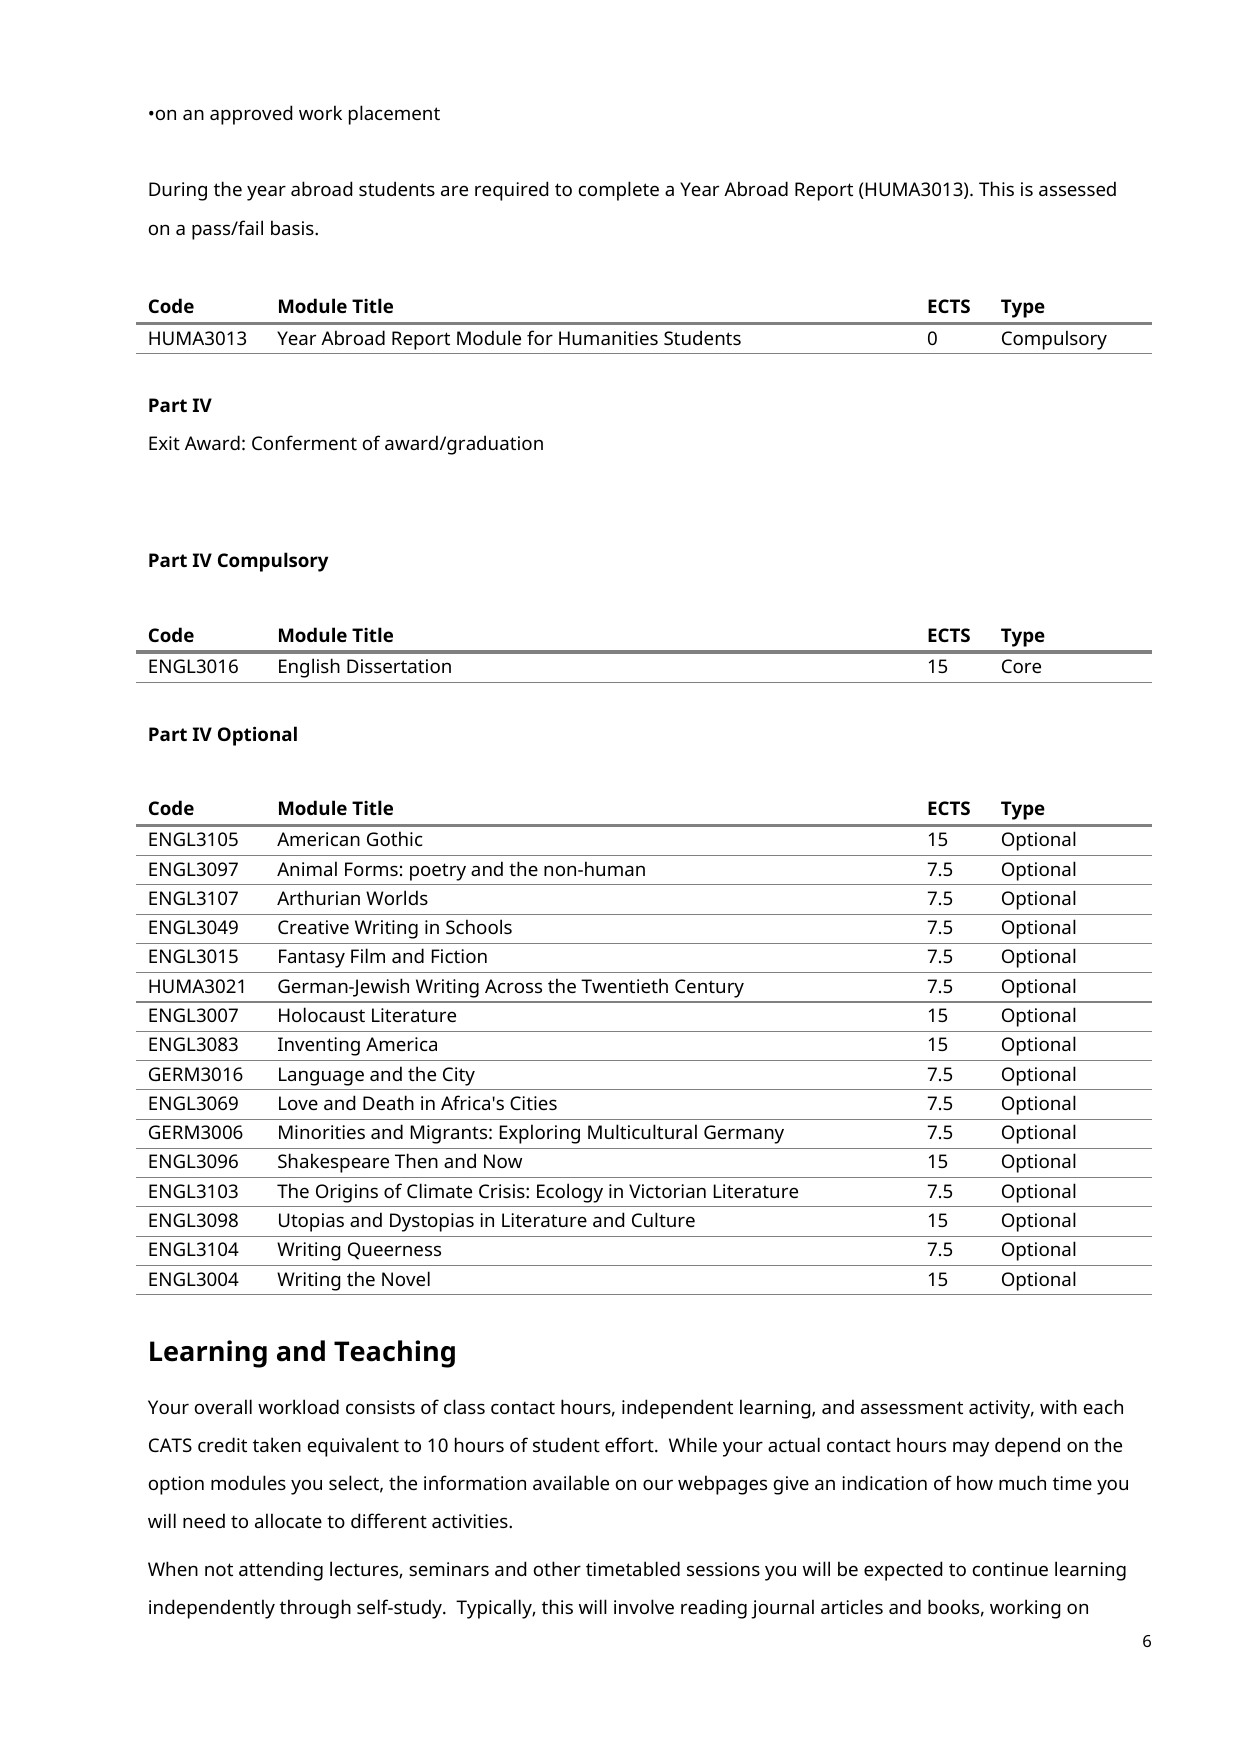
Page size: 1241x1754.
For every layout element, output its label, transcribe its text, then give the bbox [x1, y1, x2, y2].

table_cell Holocaust Literature [266, 1003, 916, 1031]
table_cell ECTS [916, 795, 989, 824]
table_cell Minorities and Migrants: Exploring Multicultural Germany [266, 1120, 916, 1148]
table_cell The Origins of Climate Crisis: Ecology in Victorian Literature [266, 1178, 916, 1206]
table_cell GERM3016 [136, 1061, 266, 1089]
table_cell Type [989, 294, 1152, 322]
table_cell 15 [916, 654, 989, 682]
table_cell Part IV Optional [136, 683, 1152, 795]
table_cell English Dissertation [266, 654, 916, 682]
table_cell Module Title [266, 795, 916, 824]
table_cell Writing Queerness [266, 1237, 916, 1265]
table_cell 7.5 [916, 915, 989, 943]
table_cell Type [989, 622, 1152, 650]
table_cell ENGL3096 [136, 1149, 266, 1177]
table_cell 15 [916, 1003, 989, 1031]
table_cell Optional [989, 1149, 1152, 1177]
table_cell GERM3006 [136, 1120, 266, 1148]
table_cell Optional [989, 1003, 1152, 1031]
table_cell Optional [989, 973, 1152, 1001]
table_cell American Gothic [266, 827, 916, 855]
table_cell Code [136, 622, 266, 650]
table_cell ECTS [916, 622, 989, 650]
table_cell Optional [989, 1266, 1152, 1294]
table_cell Module Title [266, 294, 916, 322]
table_cell Optional [989, 1032, 1152, 1060]
table_cell 7.5 [916, 1237, 989, 1265]
table_cell ENGL3007 [136, 1003, 266, 1031]
table_cell Love and Death in Africa's Cities [266, 1090, 916, 1118]
table_cell ENGL3098 [136, 1207, 266, 1236]
table_cell ENGL3004 [136, 1266, 266, 1294]
table_cell ENGL3104 [136, 1237, 266, 1265]
table_cell 15 [916, 1207, 989, 1236]
table_cell Module Title [266, 622, 916, 650]
table_cell ENGL3069 [136, 1090, 266, 1118]
table_cell HUMA3013 [136, 325, 266, 353]
text When not attending lectures, seminars and other timetabled sessions you will be expected to continue learning independently through self-study. Typically, this will involve reading journal articles and books, working on [148, 1556, 1152, 1620]
table_cell ENGL3083 [136, 1032, 266, 1060]
table_cell ENGL3015 [136, 944, 266, 972]
table_cell 7.5 [916, 1090, 989, 1118]
table_cell German-Jewish Writing Across the Twentieth Century [266, 973, 916, 1001]
table_cell Code [136, 795, 266, 824]
table_cell Type [989, 795, 1152, 824]
text Your overall workload consists of class contact hours, independent learning, and assessment activity, with each CATS credit taken equivalent to 10 hours of student effort. While your actual contact hours may depend on the option modules you select, the information available on our webpages give an indication of how much time you will need to allocate to different activities. [148, 1394, 1152, 1534]
table_cell Optional [989, 915, 1152, 943]
table_cell ENGL3016 [136, 654, 266, 682]
table_cell Part IV Compulsory [136, 509, 1152, 622]
table_cell •on an approved work placement During the year abroad students are required to complete a Year Abroad Report (HUMA3013). This is assessed on a pass/fail basis. [136, 99, 1152, 294]
table_cell ECTS [916, 294, 989, 322]
table_cell Optional [989, 856, 1152, 884]
table_cell 7.5 [916, 885, 989, 913]
table_cell Optional [989, 1061, 1152, 1089]
table_cell 7.5 [916, 1178, 989, 1206]
table_cell Writing the Novel [266, 1266, 916, 1294]
table_cell 7.5 [916, 1061, 989, 1089]
table_cell Animal Forms: poetry and the non-human [266, 856, 916, 884]
table_cell Arthurian Worlds [266, 885, 916, 913]
table_cell Core [989, 654, 1152, 682]
table_cell 0 [916, 325, 989, 353]
table_cell Optional [989, 1237, 1152, 1265]
table_cell Part IV Exit Award: Conferment of award/graduation [136, 354, 1152, 509]
table_cell Inventing America [266, 1032, 916, 1060]
table_cell 15 [916, 1266, 989, 1294]
table_cell Year Abroad Report Module for Humanities Students [266, 325, 916, 353]
table_cell Optional [989, 885, 1152, 913]
table_cell Compulsory [989, 325, 1152, 353]
table_cell 7.5 [916, 1120, 989, 1148]
table_cell Creative Writing in Schools [266, 915, 916, 943]
table_cell Shakespeare Then and Now [266, 1149, 916, 1177]
table_cell Optional [989, 1120, 1152, 1148]
table_cell Optional [989, 1090, 1152, 1118]
table_cell 7.5 [916, 856, 989, 884]
table_cell Optional [989, 944, 1152, 972]
table_cell 15 [916, 1149, 989, 1177]
table_cell HUMA3021 [136, 973, 266, 1001]
table_cell Utopias and Dystopias in Literature and Culture [266, 1207, 916, 1236]
table_cell ENGL3103 [136, 1178, 266, 1206]
table_cell Optional [989, 1178, 1152, 1206]
table_cell Code [136, 294, 266, 322]
table_cell 15 [916, 1032, 989, 1060]
table_cell 7.5 [916, 973, 989, 1001]
table_cell 7.5 [916, 944, 989, 972]
subtitle Learning and Teaching [148, 1333, 1152, 1369]
table_cell ENGL3105 [136, 827, 266, 855]
table_cell Language and the City [266, 1061, 916, 1089]
table_cell ENGL3107 [136, 885, 266, 913]
table_cell Optional [989, 1207, 1152, 1236]
table_cell ENGL3049 [136, 915, 266, 943]
table_cell ENGL3097 [136, 856, 266, 884]
table_cell Optional [989, 827, 1152, 855]
table_cell Fantasy Film and Fiction [266, 944, 916, 972]
table_cell 15 [916, 827, 989, 855]
